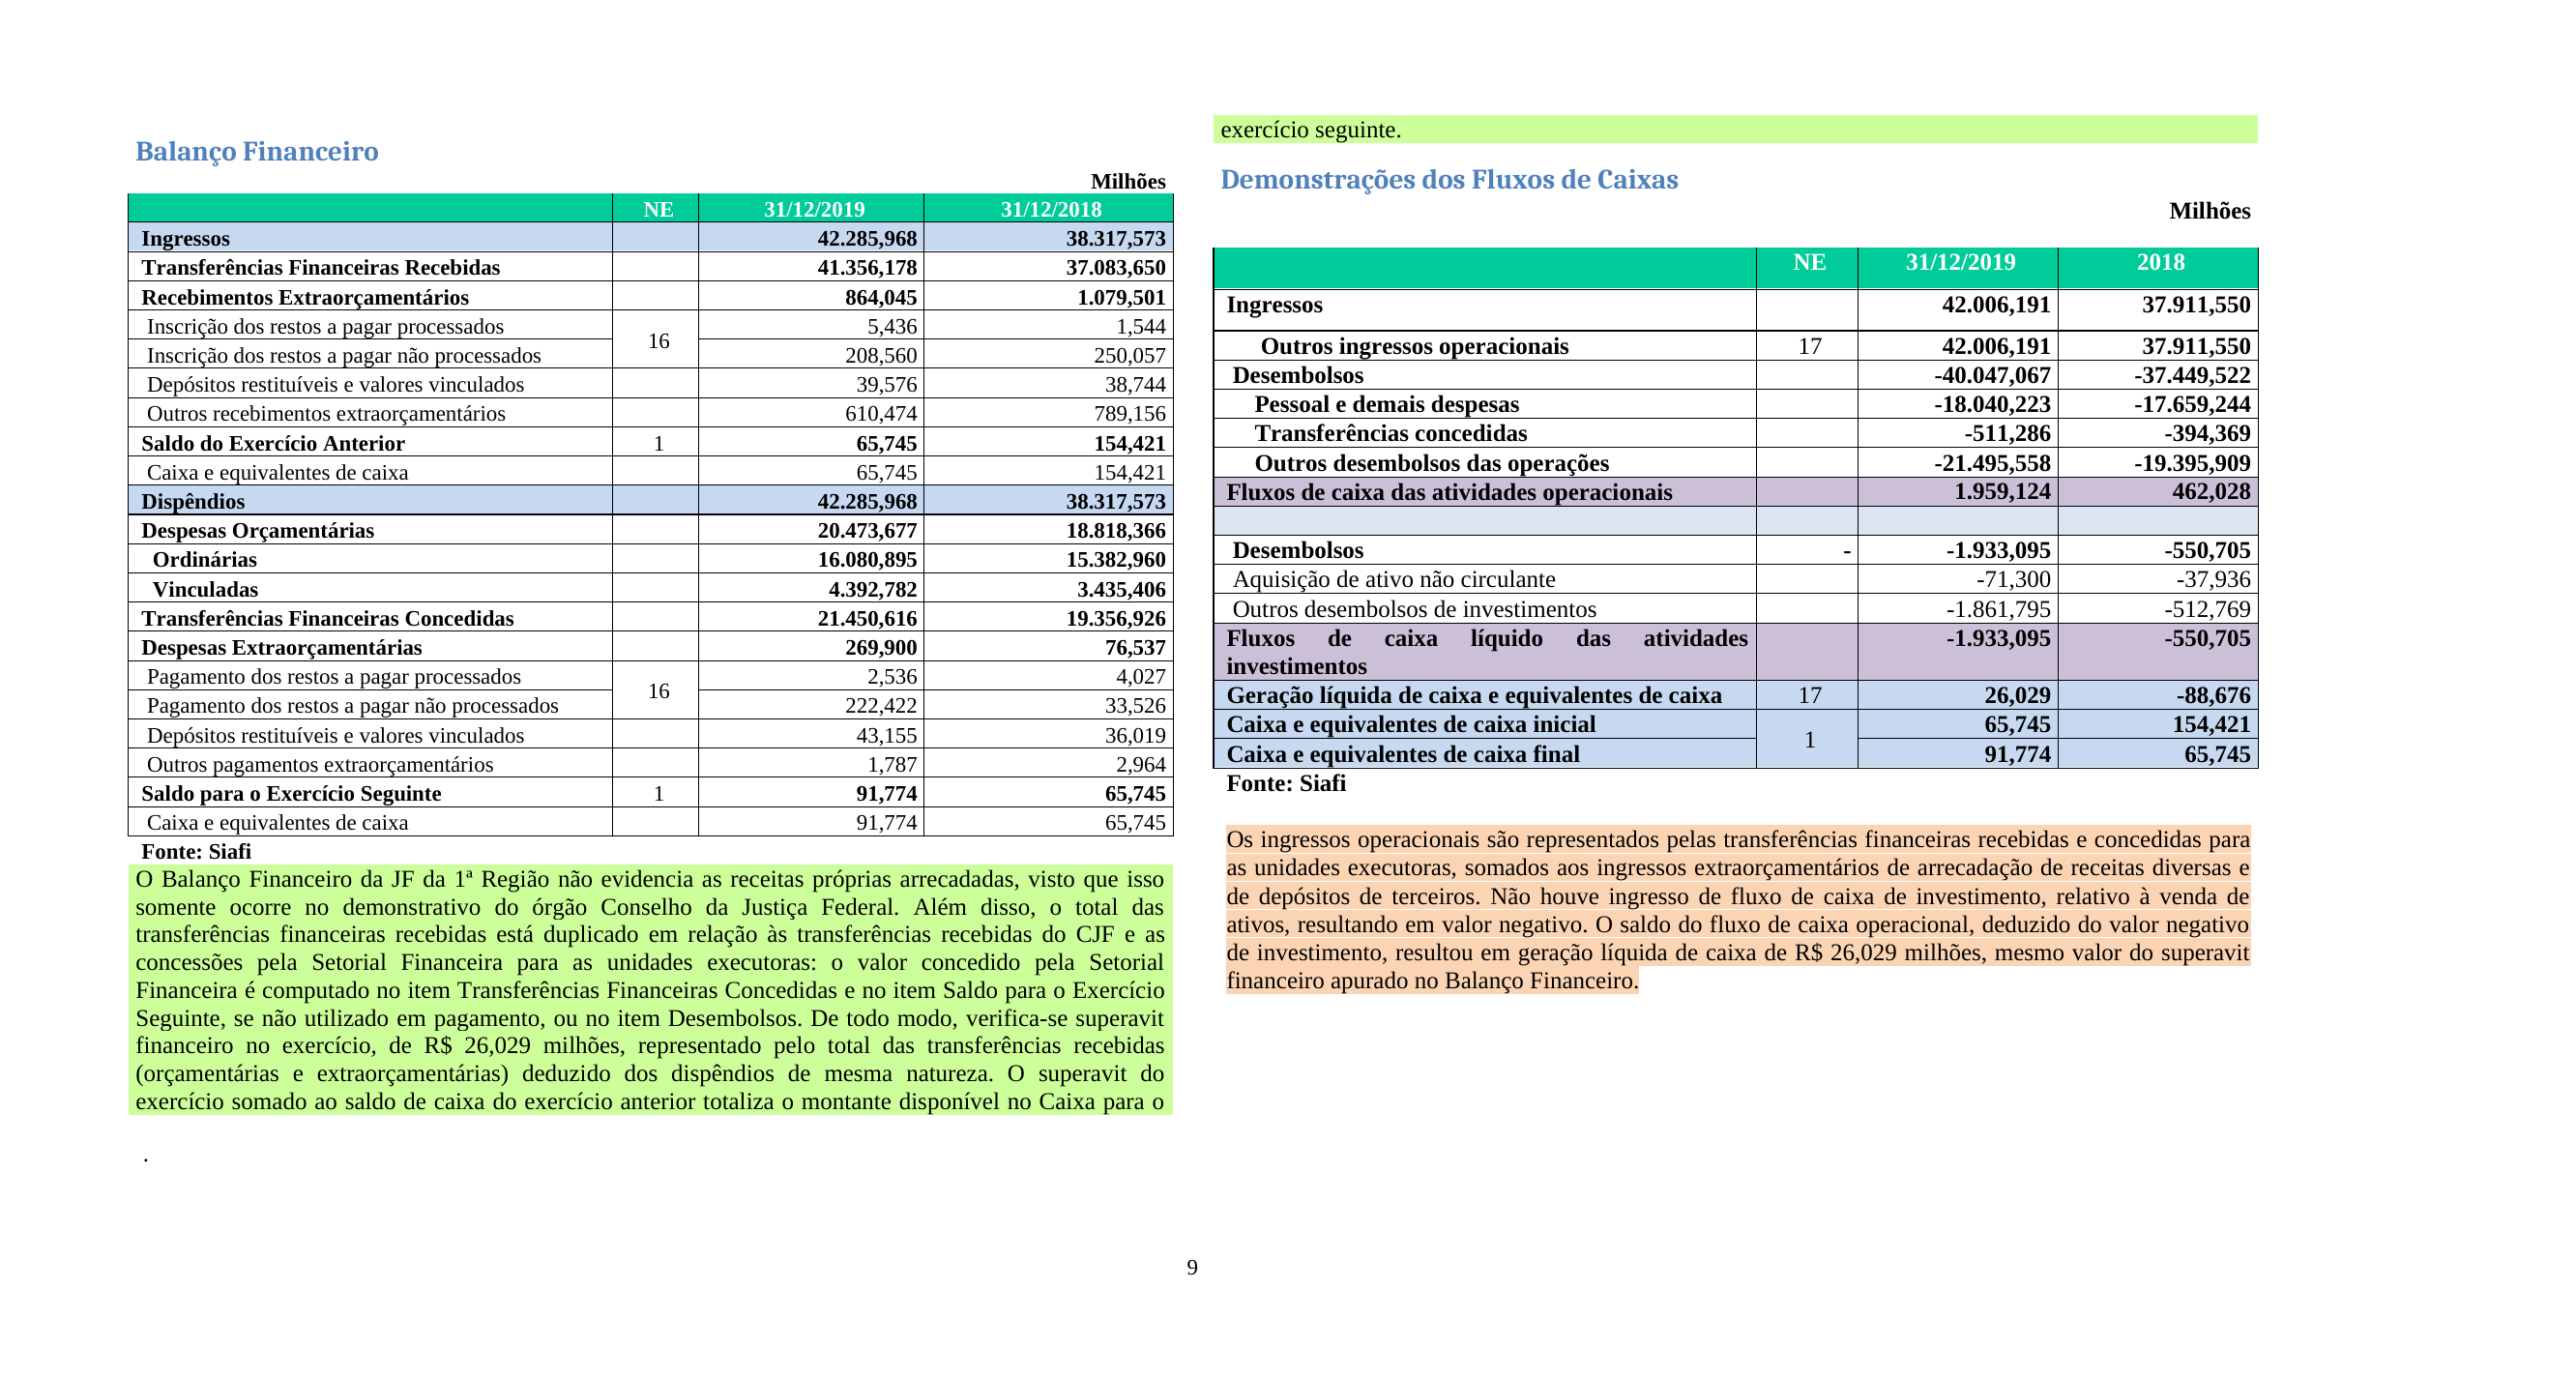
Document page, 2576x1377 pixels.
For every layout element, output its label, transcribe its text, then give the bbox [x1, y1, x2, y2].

table_cell 154,421 [924, 456, 1173, 484]
table_cell [1757, 507, 1858, 535]
table_cell 16 [613, 661, 698, 718]
table_cell 33,526 [924, 690, 1173, 718]
table_cell -394,369 [2059, 419, 2258, 447]
table_cell Caixa e equivalentes de caixa [129, 456, 612, 484]
table_cell Fonte: Siafi [129, 836, 1173, 864]
table_cell -550,705 [2059, 536, 2258, 564]
table_cell [613, 222, 698, 250]
table_cell 65,745 [924, 807, 1173, 835]
table_cell 154,421 [2059, 710, 2258, 738]
table_cell Despesas Orçamentárias [129, 515, 612, 543]
table_cell Outros recebimentos extraorçamentários [129, 398, 612, 426]
table_cell 26,029 [1859, 681, 2058, 709]
table_cell [613, 602, 698, 630]
table_cell 222,422 [699, 690, 923, 718]
table_cell 65,745 [1859, 710, 2058, 738]
table_cell 31/12/2018 [924, 193, 1173, 221]
table_cell 17 [1757, 332, 1858, 360]
table_cell Caixa e equivalentes de caixa final [1215, 739, 1756, 767]
table_cell 3.435,406 [924, 573, 1173, 601]
table_cell Transferências Financeiras Concedidas [129, 602, 612, 630]
table_cell 42.285,968 [699, 485, 923, 513]
table_cell [1757, 478, 1858, 506]
table_cell 31/12/2019 [699, 193, 923, 221]
table_cell [613, 573, 698, 601]
table_cell [1859, 507, 2058, 535]
table_cell Caixa e equivalentes de caixa [129, 807, 612, 835]
table_cell [613, 807, 698, 835]
table_cell 1,787 [699, 748, 923, 776]
text . [143, 1139, 2241, 1166]
table_cell 610,474 [699, 398, 923, 426]
table_cell Pagamento dos restos a pagar não processados [129, 690, 612, 718]
table_cell 154,421 [924, 427, 1173, 455]
table_cell exercício seguinte. [1214, 115, 2258, 143]
table_cell O Balanço Financeiro da JF da 1ª Região não evidencia as receitas próprias arrecadadas, visto que isso somente ocorre no demonstrativo do órgão Conselho da Justiça Federal. Além disso, o total das transferências financeiras recebidas está duplicado em relação às transferências recebidas do CJF e as concessões pela Setorial Financeira para as unidades executoras: o valor concedido pela Setorial Financeira é computado no item Transferências Financeiras Concedidas e no item Saldo para o Exercício Seguinte, se não utilizado em pagamento, ou no item Desembolsos. De todo modo, verifica-se superavit financeiro no exercício, de R$ 26,029 milhões, representado pelo total das transferências recebidas (orçamentárias e extraorçamentárias) deduzido dos dispêndios de mesma natureza. O superavit do exercício somado ao saldo de caixa do exercício anterior totaliza o montante disponível no Caixa para o [129, 864, 1173, 1115]
table_cell [129, 193, 612, 221]
table_cell 16 [613, 310, 698, 367]
table_cell Ingressos [1215, 290, 1756, 330]
table_cell Outros desembolsos de investimentos [1215, 594, 1756, 622]
table_cell Inscrição dos restos a pagar processados [129, 310, 612, 338]
table_cell Demonstrações dos Fluxos de Caixas [1214, 143, 2258, 195]
table_cell 38,744 [924, 368, 1173, 397]
table_cell 789,156 [924, 398, 1173, 426]
table_cell -40.047,067 [1859, 361, 2058, 389]
table_cell 1.079,501 [924, 281, 1173, 309]
table_cell 38.317,573 [924, 485, 1173, 513]
table_cell [613, 485, 698, 513]
table_cell -512,769 [2059, 594, 2258, 622]
table_cell Pagamento dos restos a pagar processados [129, 661, 612, 689]
table_cell 42.285,968 [699, 222, 923, 250]
table_cell [2059, 507, 2258, 535]
table_cell 1,544 [924, 310, 1173, 338]
table_cell [1757, 390, 1858, 418]
table_cell 42.006,191 [1859, 332, 2058, 360]
table_cell 19.356,926 [924, 602, 1173, 630]
table_cell [613, 719, 698, 747]
table_cell Saldo para o Exercício Seguinte [129, 777, 612, 806]
table_cell -19.395,909 [2059, 448, 2258, 476]
table_cell [1757, 565, 1858, 593]
table_cell -1.861,795 [1859, 594, 2058, 622]
table_cell [1757, 419, 1858, 447]
table_cell [613, 515, 698, 543]
table_cell 65,745 [2059, 739, 2258, 767]
table_cell 41.356,178 [699, 252, 923, 280]
table_cell Saldo do Exercício Anterior [129, 427, 612, 455]
table_cell 21.450,616 [699, 602, 923, 630]
table_cell 38.317,573 [924, 222, 1173, 250]
table_cell Desembolsos [1215, 361, 1756, 389]
table_cell Ordinárias [129, 544, 612, 572]
table_cell 15.382,960 [924, 544, 1173, 572]
table_cell 39,576 [699, 368, 923, 397]
table_cell Depósitos restituíveis e valores vinculados [129, 368, 612, 397]
table_cell -71,300 [1859, 565, 2058, 593]
table_cell 91,774 [699, 807, 923, 835]
table_cell Dispêndios [129, 485, 612, 513]
table_cell 43,155 [699, 719, 923, 747]
table_cell Milhões [1214, 196, 2258, 248]
table_cell [1757, 361, 1858, 389]
table_cell 1.959,124 [1859, 478, 2058, 506]
table_cell 65,745 [699, 427, 923, 455]
table_cell Transferências Financeiras Recebidas [129, 252, 612, 280]
table_cell [1215, 248, 1756, 288]
table_cell Fonte: Siafi [1214, 769, 1756, 797]
table_cell 269,900 [699, 631, 923, 659]
table_cell 864,045 [699, 281, 923, 309]
table_cell Outros ingressos operacionais [1215, 332, 1756, 360]
table_cell Inscrição dos restos a pagar não processados [129, 339, 612, 367]
table_cell [613, 252, 698, 280]
table_cell 208,560 [699, 339, 923, 367]
table_cell 37.083,650 [924, 252, 1173, 280]
table_cell NE [1757, 248, 1858, 288]
table_cell 31/12/2019 [1859, 248, 2058, 288]
table_cell [613, 368, 698, 397]
table_cell 36,019 [924, 719, 1173, 747]
table_cell Aquisição de ativo não circulante [1215, 565, 1756, 593]
table_cell 65,745 [699, 456, 923, 484]
table_cell [1757, 448, 1858, 476]
table_cell 1 [613, 427, 698, 455]
table_cell 16.080,895 [699, 544, 923, 572]
table_cell -37.449,522 [2059, 361, 2258, 389]
table_cell [2058, 769, 2258, 797]
table_cell [1757, 290, 1858, 330]
table_cell [1757, 594, 1858, 622]
table_cell [613, 456, 698, 484]
table_cell 37.911,550 [2059, 332, 2258, 360]
table_cell -1.933,095 [1859, 624, 2058, 680]
table_cell 42.006,191 [1859, 290, 2058, 330]
table_cell Depósitos restituíveis e valores vinculados [129, 719, 612, 747]
table_cell - [1757, 536, 1858, 564]
table_cell 17 [1757, 681, 1858, 709]
table_cell [613, 281, 698, 309]
table_cell Milhões [129, 168, 1173, 193]
table_cell Despesas Extraorçamentárias [129, 631, 612, 659]
table_cell [613, 398, 698, 426]
table_cell Fluxos de caixa líquido das atividades investimentos [1215, 624, 1756, 680]
table_cell [613, 544, 698, 572]
table_cell Pessoal e demais despesas [1215, 390, 1756, 418]
table_cell -511,286 [1859, 419, 2058, 447]
table_cell Ingressos [129, 222, 612, 250]
table_cell Vinculadas [129, 573, 612, 601]
table_cell [1215, 507, 1756, 535]
table_cell [1858, 769, 2058, 797]
table_cell [1757, 624, 1858, 680]
table_cell 91,774 [1859, 739, 2058, 767]
table_cell Geração líquida de caixa e equivalentes de caixa [1215, 681, 1756, 709]
table_cell 462,028 [2059, 478, 2258, 506]
table_cell 37.911,550 [2059, 290, 2258, 330]
table_cell -88,676 [2059, 681, 2258, 709]
table_cell 1 [1757, 710, 1858, 767]
table_cell Caixa e equivalentes de caixa inicial [1215, 710, 1756, 738]
table_cell 1 [613, 777, 698, 806]
table_cell -17.659,244 [2059, 390, 2258, 418]
table_cell -550,705 [2059, 624, 2258, 680]
table_cell Os ingressos operacionais são representados pelas transferências financeiras recebidas e concedidas para as unidades executoras, somados aos ingressos extraorçamentários de arrecadação de receitas diversas e de depósitos de terceiros. Não houve ingresso de fluxo de caixa de investimento, relativo à venda de ativos, resultando em valor negativo. O saldo do fluxo de caixa operacional, deduzido do valor negativo de investimento, resultou em geração líquida de caixa de R$ 26,029 milhões, mesmo valor do superavit financeiro apurado no Balanço Financeiro. [1214, 797, 2258, 994]
table_cell [1756, 769, 1858, 797]
table_cell Outros desembolsos das operações [1215, 448, 1756, 476]
table_cell 76,537 [924, 631, 1173, 659]
table_cell 250,057 [924, 339, 1173, 367]
table_cell 20.473,677 [699, 515, 923, 543]
table_cell 4.392,782 [699, 573, 923, 601]
table_cell 2,964 [924, 748, 1173, 776]
table_cell 2018 [2059, 248, 2258, 288]
table_cell 65,745 [924, 777, 1173, 806]
table_cell -18.040,223 [1859, 390, 2058, 418]
table_cell Transferências concedidas [1215, 419, 1756, 447]
table_cell -37,936 [2059, 565, 2258, 593]
table_cell [613, 748, 698, 776]
table_cell Fluxos de caixa das atividades operacionais [1215, 478, 1756, 506]
table_cell -1.933,095 [1859, 536, 2058, 564]
table_cell 4,027 [924, 661, 1173, 689]
table_cell 5,436 [699, 310, 923, 338]
table_cell Recebimentos Extraorçamentários [129, 281, 612, 309]
table_cell Outros pagamentos extraorçamentários [129, 748, 612, 776]
table_cell 2,536 [699, 661, 923, 689]
table_cell -21.495,558 [1859, 448, 2058, 476]
table_cell 91,774 [699, 777, 923, 806]
table_cell 18.818,366 [924, 515, 1173, 543]
table_cell Desembolsos [1215, 536, 1756, 564]
table_header Balanço Financeiro [129, 115, 1173, 168]
table_cell NE [613, 193, 698, 221]
table_cell [613, 631, 698, 659]
